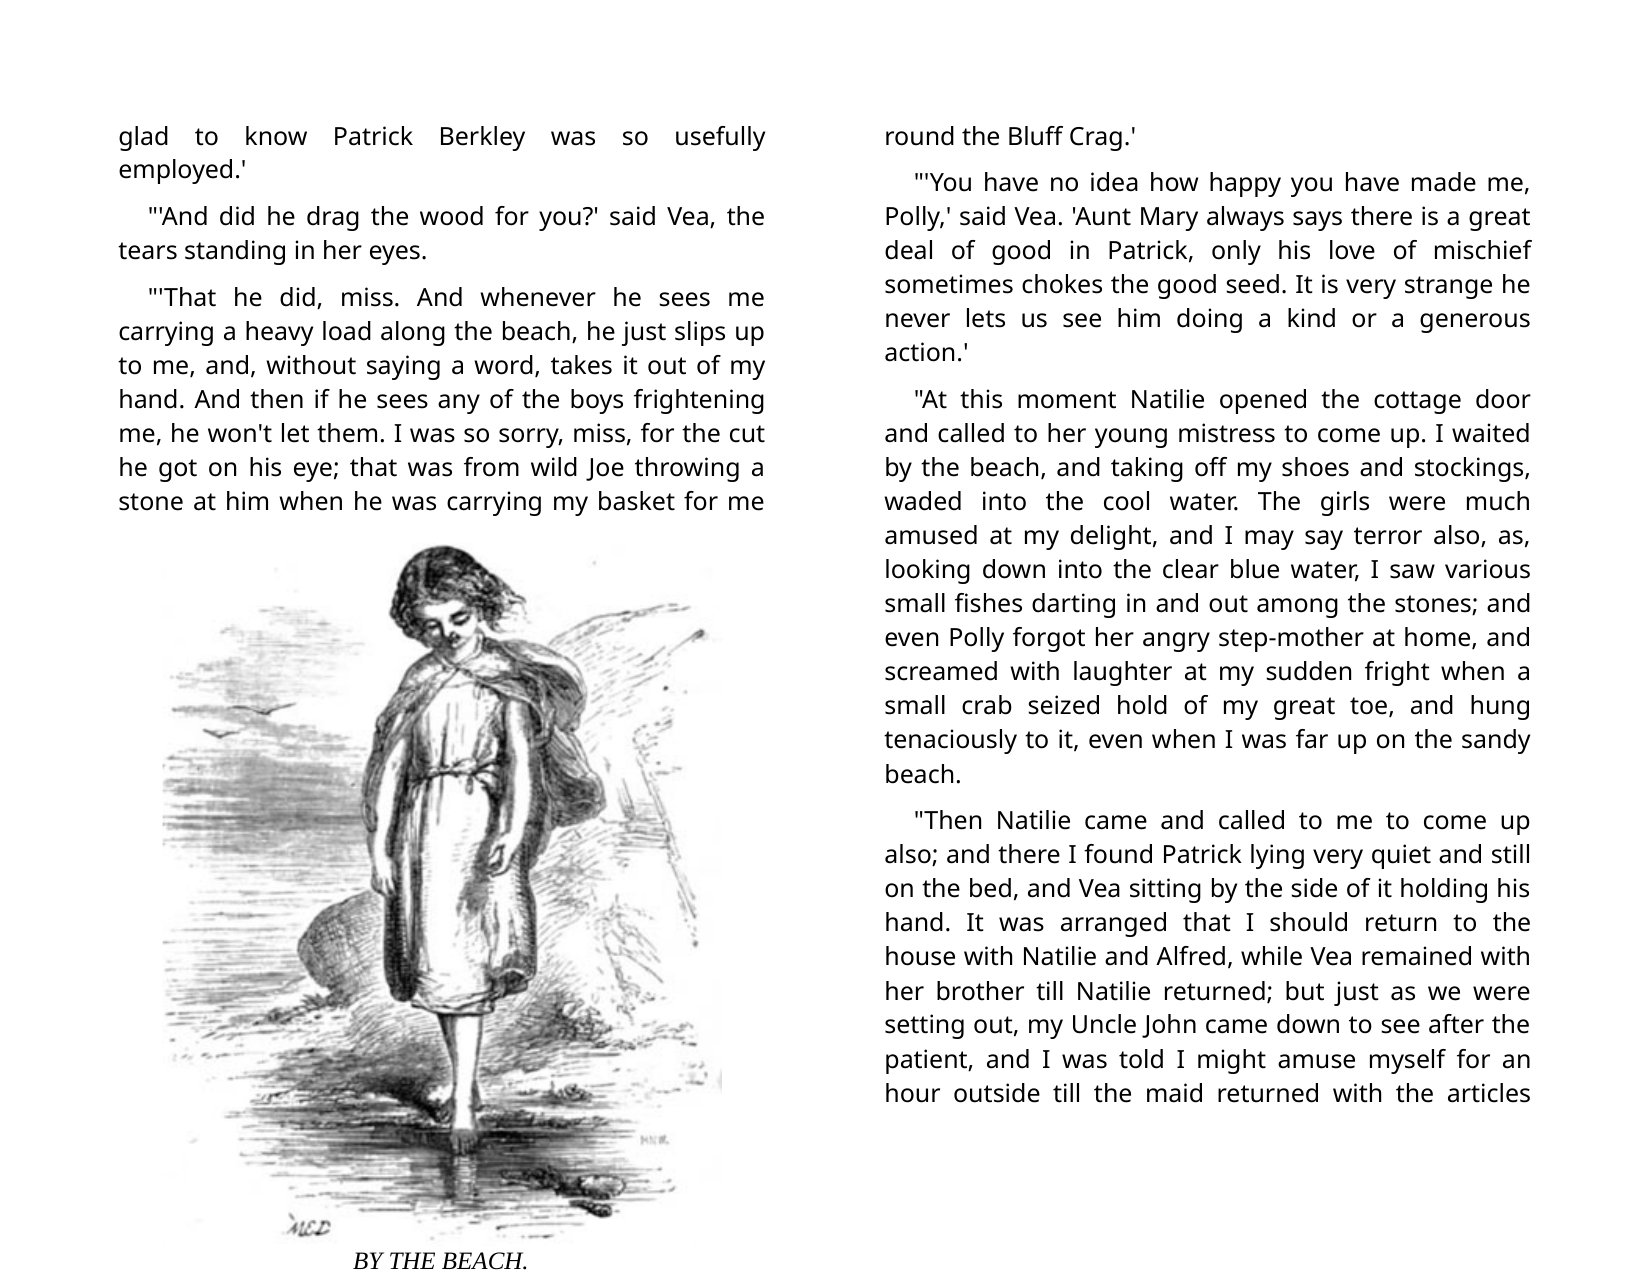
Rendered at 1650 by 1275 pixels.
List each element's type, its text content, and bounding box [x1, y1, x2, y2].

text "'You have no idea how happy you have made me, Polly,' said Vea. 'Aunt Mary always says there is a great deal of good in Patrick, only his love of mischief sometimes chokes the good seed. It is very strange he never lets us see him doing a kind or a generous action.' [884, 165, 1532, 369]
picture [162, 543, 722, 1247]
text BY THE BEACH. [162, 1247, 722, 1275]
text "At this moment Natilie opened the cottage door and called to her young mistress to come up. I waited by the beach, and taking off my shoes and stockings, waded into the cool water. The girls were much amused at my delight, and I may say terror also, as, looking down into the clear blue water, I saw various small fishes darting in and out among the stones; and even Polly forgot her angry step-mother at home, and screamed with laughter at my sudden fright when a small crab seized hold of my great toe, and hung tenaciously to it, even when I was far up on the sandy beach. [884, 382, 1532, 790]
text "'That he did, miss. And whenever he sees me carrying a heavy load along the beach, he just slips up to me, and, without saying a word, takes it out of my hand. And then if he sees any of the boys frightening me, he won't let them. I was so sorry, miss, for the cut he got on his eye; that was from wild Joe throwing a stone at him when he was carrying my basket for me [118, 279, 766, 518]
text glad to know Patrick Berkley was so usefully employed.' [118, 118, 766, 186]
text round the Bluff Crag.' [884, 118, 1532, 152]
text "Then Natilie came and called to me to come up also; and there I found Patrick lying very quiet and still on the bed, and Vea sitting by the side of it holding his hand. It was arranged that I should return to the house with Natilie and Alfred, while Vea remained with her brother till Natilie returned; but just as we were setting out, my Uncle John came down to see after the patient, and I was told I might amuse myself for an hour outside till the maid returned with the articles [884, 803, 1532, 1109]
text "'And did he drag the wood for you?' said Vea, the tears standing in her eyes. [118, 199, 766, 267]
